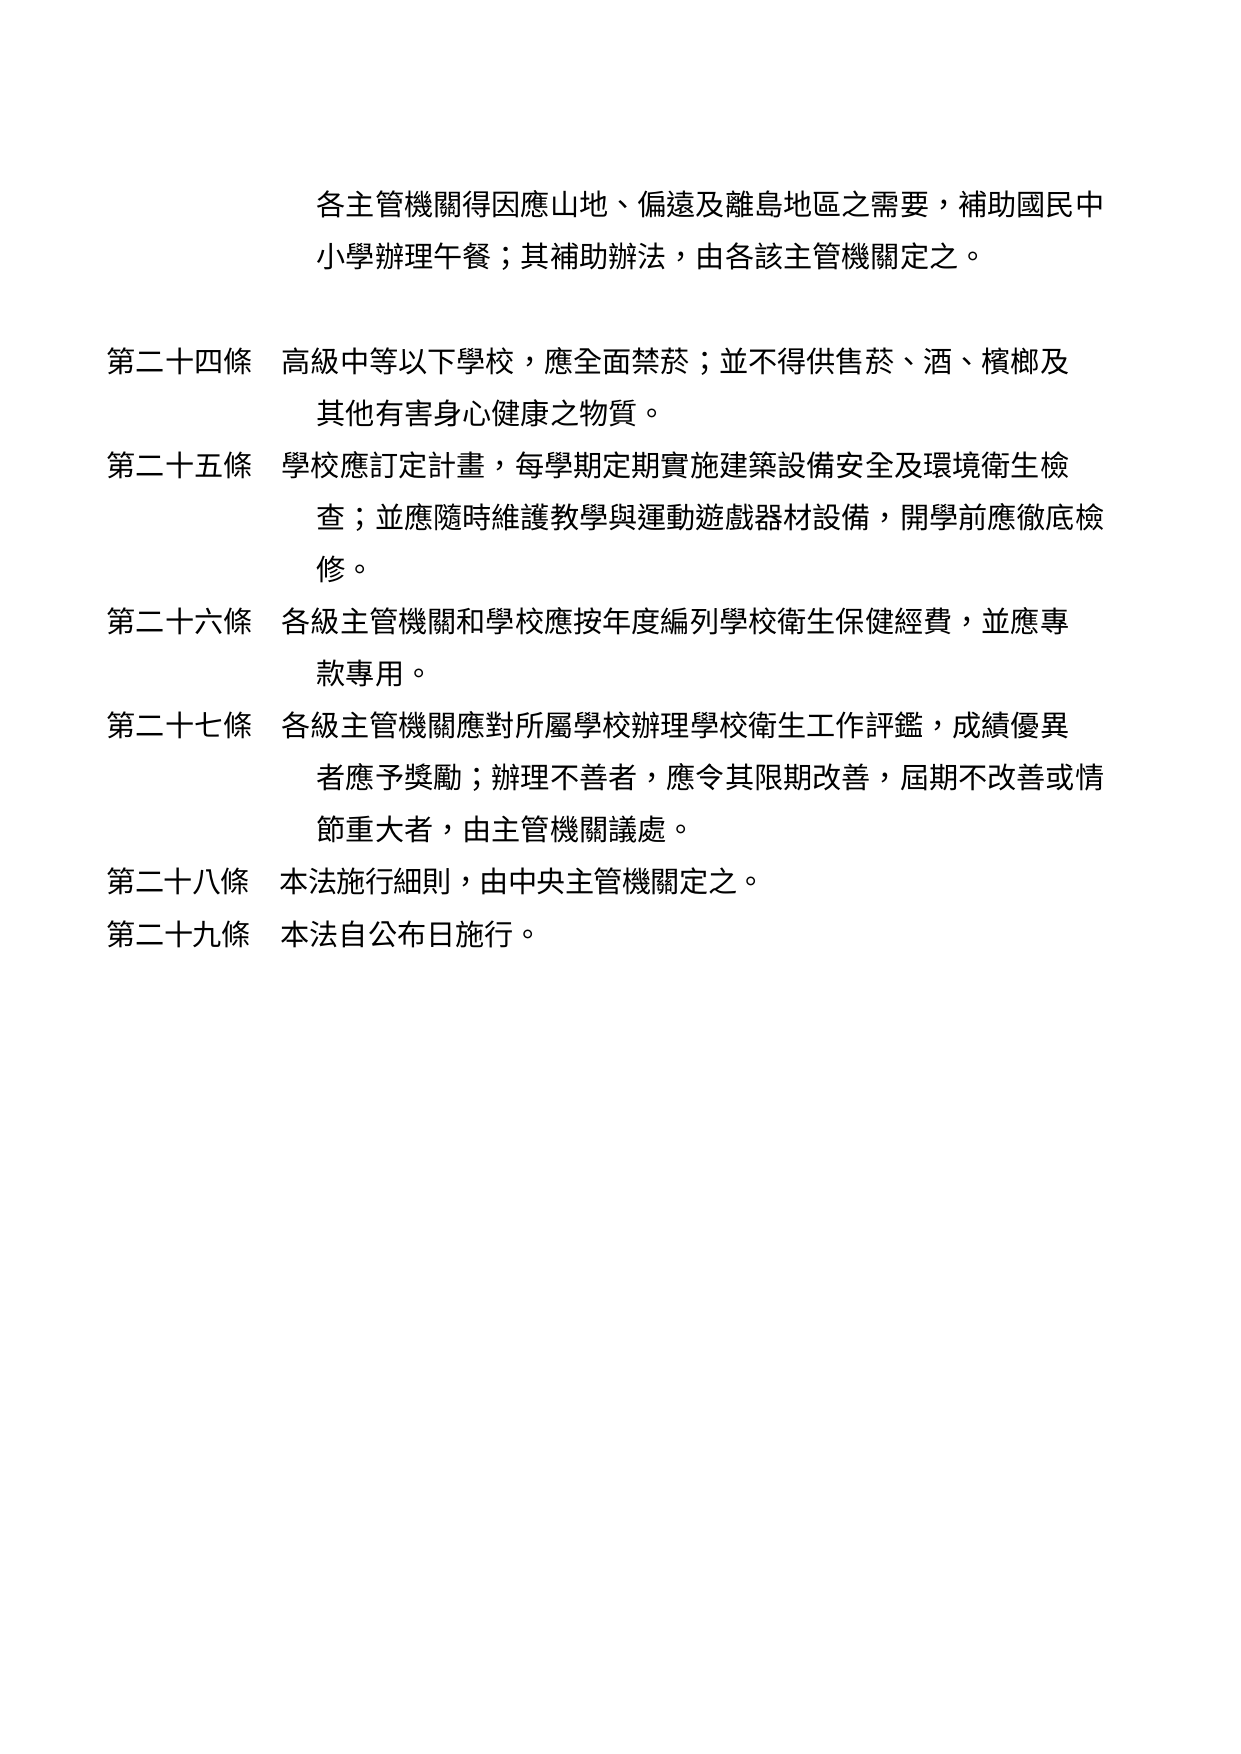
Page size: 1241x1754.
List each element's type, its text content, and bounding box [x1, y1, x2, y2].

text 第二十五條 學校應訂定計畫，每學期定期實施建築設備安全及環境衛生檢 [106, 434, 1134, 487]
text 第二十六條 各級主管機關和學校應按年度編列學校衛生保健經費，並應專 [106, 591, 1134, 643]
text 者應予獎勵；辦理不善者，應令其限期改善，屆期不改善或情 [106, 747, 1134, 799]
text 各主管機關得因應山地、偏遠及離島地區之需要，補助國民中 [106, 174, 1134, 226]
text 款專用。 [106, 643, 1134, 695]
text 節重大者，由主管機關議處。 [106, 799, 1134, 851]
text 修。 [106, 539, 1134, 591]
text 查；並應隨時維護教學與運動遊戲器材設備，開學前應徹底檢 [106, 487, 1134, 539]
text 第二十七條 各級主管機關應對所屬學校辦理學校衛生工作評鑑，成績優異 [106, 695, 1134, 747]
text 第二十四條 高級中等以下學校，應全面禁菸；並不得供售菸、酒、檳榔及 [106, 330, 1134, 382]
text 第二十八條 本法施行細則，由中央主管機關定之。 [106, 851, 1134, 903]
text 第二十九條 本法自公布日施行。 [106, 903, 1134, 955]
text 小學辦理午餐；其補助辦法，由各該主管機關定之。 [106, 226, 1134, 278]
text 其他有害身心健康之物質。 [106, 382, 1134, 434]
